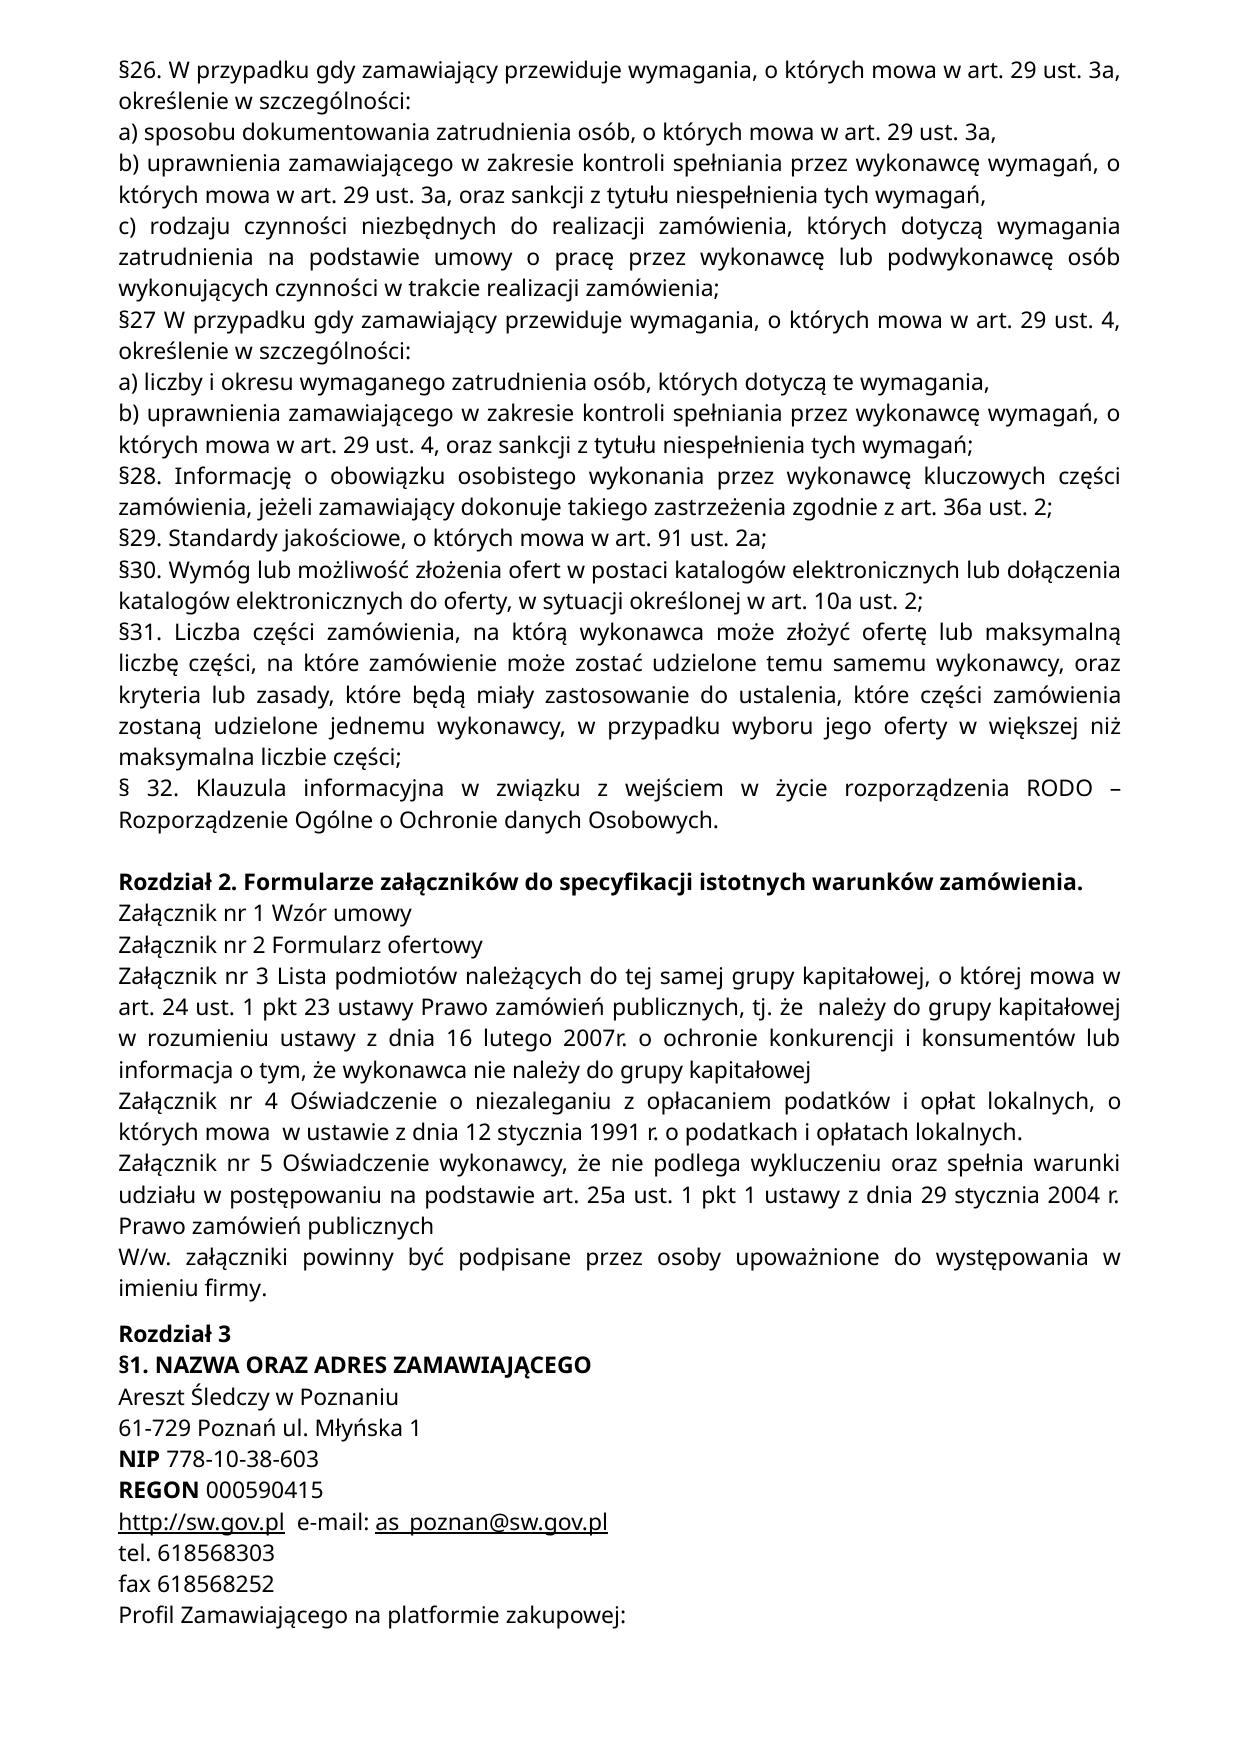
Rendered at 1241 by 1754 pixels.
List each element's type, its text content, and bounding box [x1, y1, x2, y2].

text c) rodzaju czynności niezbędnych do realizacji zamówienia, których dotyczą wymagania zatrudnienia na podstawie umowy o pracę przez wykonawcę lub podwykonawcę osób wykonujących czynności w trakcie realizacji zamówienia; [118, 210, 1122, 303]
text W/w. załączniki powinny być podpisane przez osoby upoważnione do występowania w imieniu firmy. [118, 1241, 1122, 1303]
text Załącznik nr 3 Lista podmiotów należących do tej samej grupy kapitałowej, o której mowa w art. 24 ust. 1 pkt 23 ustawy Prawo zamówień publicznych, tj. że należy do grupy kapitałowej w rozumieniu ustawy z dnia 16 lutego 2007r. o ochronie konkurencji i konsumentów lub informacja o tym, że wykonawca nie należy do grupy kapitałowej [118, 960, 1122, 1085]
text §28. Informację o obowiązku osobistego wykonania przez wykonawcę kluczowych części zamówienia, jeżeli zamawiający dokonuje takiego zastrzeżenia zgodnie z art. 36a ust. 2; [118, 460, 1122, 522]
text Załącznik nr 2 Formularz ofertowy [118, 928, 1122, 960]
text Areszt Śledczy w Poznaniu [118, 1380, 1122, 1412]
text Załącznik nr 5 Oświadczenie wykonawcy, że nie podlega wykluczeniu oraz spełnia warunki udziału w postępowaniu na podstawie art. 25a ust. 1 pkt 1 ustawy z dnia 29 stycznia 2004 r. Prawo zamówień publicznych [118, 1147, 1122, 1241]
text NIP 778-10-38-603 [118, 1443, 1122, 1474]
text §1. NAZWA ORAZ ADRES ZAMAWIAJĄCEGO [118, 1349, 1122, 1380]
text b) uprawnienia zamawiającego w zakresie kontroli spełniania przez wykonawcę wymagań, o których mowa w art. 29 ust. 4, oraz sankcji z tytułu niespełnienia tych wymagań; [118, 397, 1122, 460]
text Załącznik nr 4 Oświadczenie o niezaleganiu z opłacaniem podatków i opłat lokalnych, o których mowa w ustawie z dnia 12 stycznia 1991 r. o podatkach i opłatach lokalnych. [118, 1085, 1122, 1147]
text Rozdział 3 [118, 1318, 1122, 1349]
text Załącznik nr 1 Wzór umowy [118, 897, 1122, 928]
text §31. Liczba części zamówienia, na którą wykonawca może złożyć ofertę lub maksymalną liczbę części, na które zamówienie może zostać udzielone temu samemu wykonawcy, oraz kryteria lub zasady, które będą miały zastosowanie do ustalenia, które części zamówienia zostaną udzielone jednemu wykonawcy, w przypadku wyboru jego oferty w większej niż maksymalna liczbie części; [118, 616, 1122, 772]
text 61-729 Poznań ul. Młyńska 1 [118, 1412, 1122, 1443]
text §27 W przypadku gdy zamawiający przewiduje wymagania, o których mowa w art. 29 ust. 4, określenie w szczególności: [118, 303, 1122, 366]
text fax 618568252 [118, 1568, 1122, 1599]
text Rozdział 2. Formularze załączników do specyfikacji istotnych warunków zamówienia. [118, 866, 1122, 897]
text §30. Wymóg lub możliwość złożenia ofert w postaci katalogów elektronicznych lub dołączenia katalogów elektronicznych do oferty, w sytuacji określonej w art. 10a ust. 2; [118, 553, 1122, 616]
text b) uprawnienia zamawiającego w zakresie kontroli spełniania przez wykonawcę wymagań, o których mowa w art. 29 ust. 3a, oraz sankcji z tytułu niespełnienia tych wymagań, [118, 147, 1122, 210]
text http://sw.gov.pl e-mail: as_poznan@sw.gov.pl [118, 1505, 1122, 1537]
text a) sposobu dokumentowania zatrudnienia osób, o których mowa w art. 29 ust. 3a, [118, 116, 1122, 147]
text § 32. Klauzula informacyjna w związku z wejściem w życie rozporządzenia RODO – Rozporządzenie Ogólne o Ochronie danych Osobowych. [118, 772, 1122, 835]
text tel. 618568303 [118, 1537, 1122, 1568]
text §29. Standardy jakościowe, o których mowa w art. 91 ust. 2a; [118, 522, 1122, 553]
text a) liczby i okresu wymaganego zatrudnienia osób, których dotyczą te wymagania, [118, 366, 1122, 397]
text REGON 000590415 [118, 1474, 1122, 1505]
text §26. W przypadku gdy zamawiający przewiduje wymagania, o których mowa w art. 29 ust. 3a, określenie w szczególności: [118, 53, 1122, 116]
text Profil Zamawiającego na platformie zakupowej: [118, 1599, 1122, 1630]
